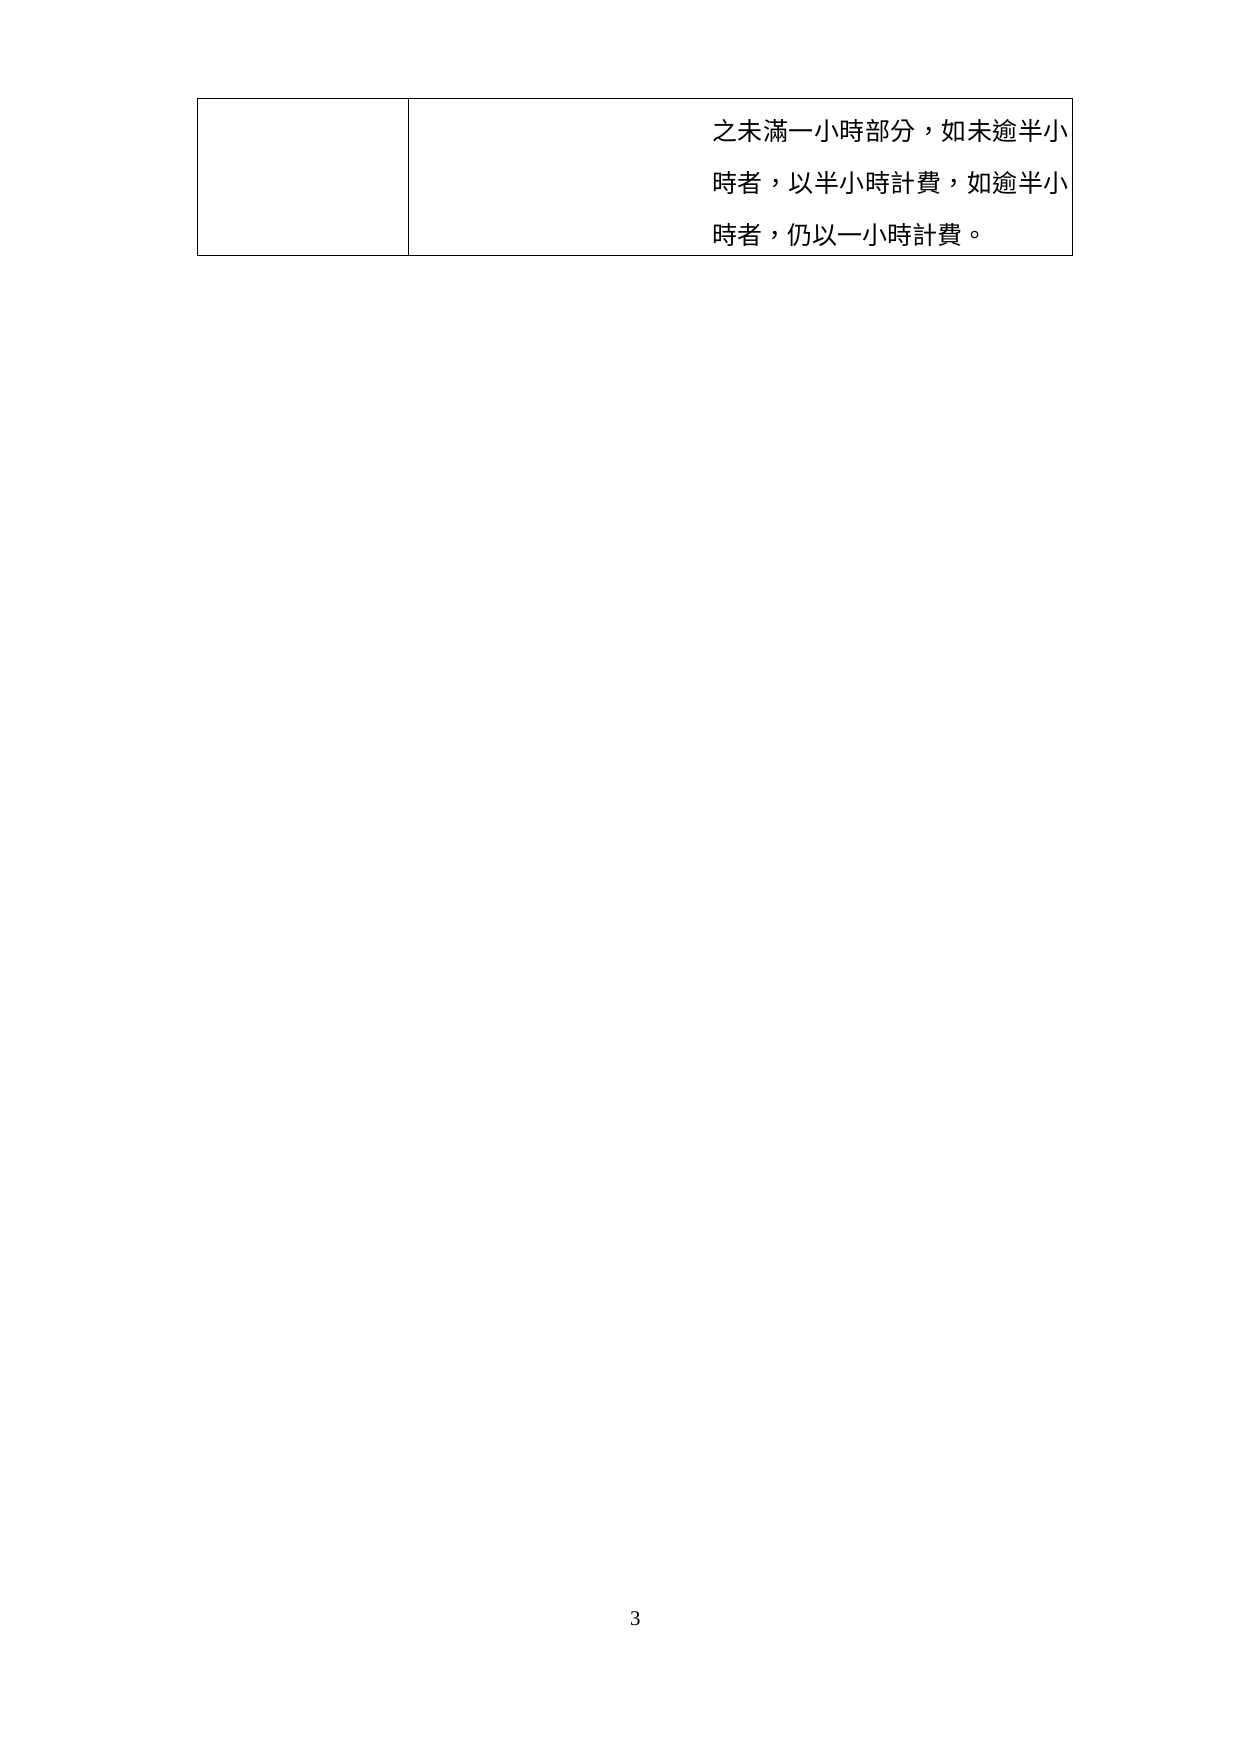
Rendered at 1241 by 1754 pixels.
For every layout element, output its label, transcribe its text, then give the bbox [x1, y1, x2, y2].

table_cell 之未滿一小時部分，如未逾半小時者，以半小時計費，如逾半小時者，仍以一小時計費。 [409, 99, 1072, 255]
table_cell [198, 99, 408, 255]
